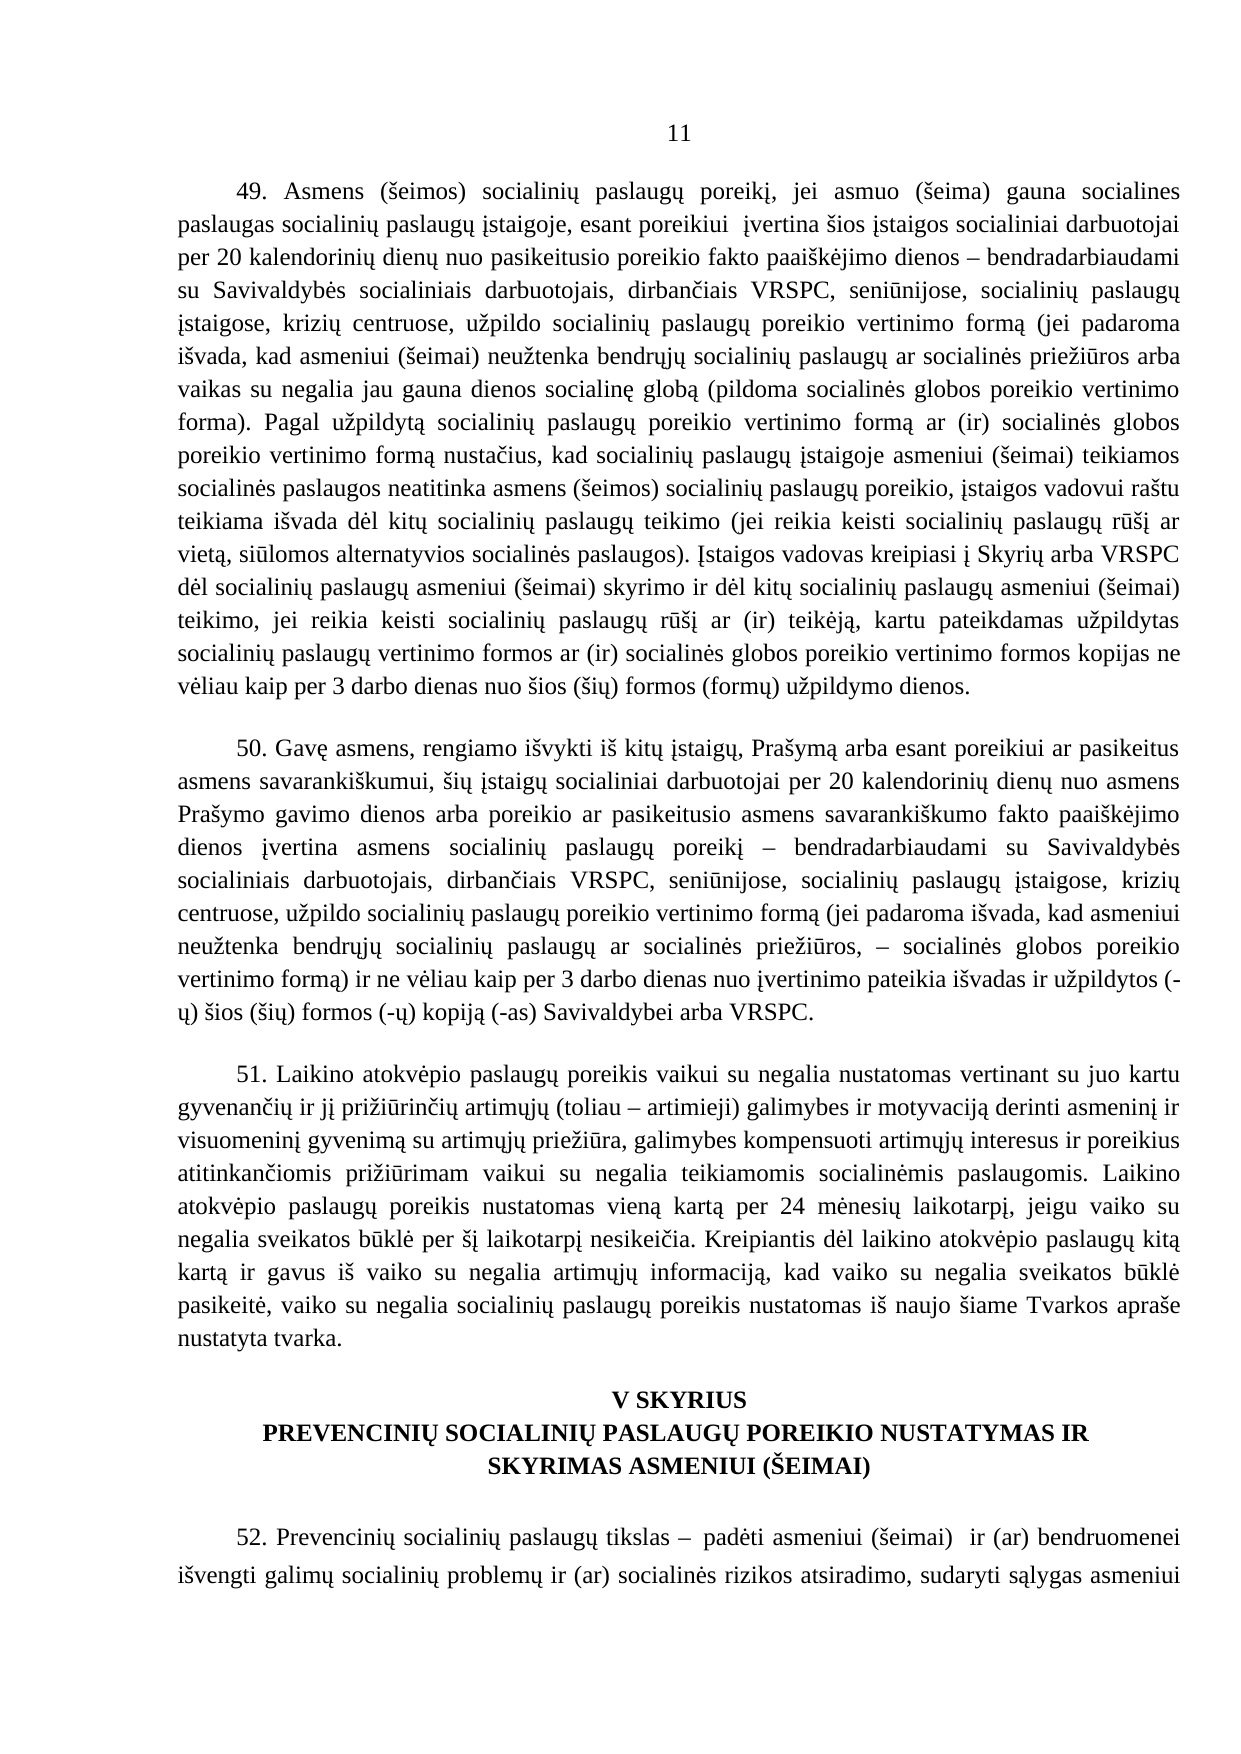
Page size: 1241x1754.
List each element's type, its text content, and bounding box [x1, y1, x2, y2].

text 50. Gavę asmens, rengiamo išvykti iš kitų įstaigų, Prašymą arba esant poreikiui ar pasikeitus asmens savarankiškumui, šių įstaigų socialiniai darbuotojai per 20 kalendorinių dienų nuo asmens Prašymo gavimo dienos arba poreikio ar pasikeitusio asmens savarankiškumo fakto paaiškėjimo dienos įvertina asmens socialinių paslaugų poreikį – bendradarbiaudami su Savivaldybės socialiniais darbuotojais, dirbančiais VRSPC, seniūnijose, socialinių paslaugų įstaigose, krizių centruose, užpildo socialinių paslaugų poreikio vertinimo formą (jei padaroma išvada, kad asmeniui neužtenka bendrųjų socialinių paslaugų ar socialinės priežiūros, – socialinės globos poreikio vertinimo formą) ir ne vėliau kaip per 3 darbo dienas nuo įvertinimo pateikia išvadas ir užpildytos (-ų) šios (šių) formos (-ų) kopiją (-as) Savivaldybei arba VRSPC. [177, 733, 1181, 1026]
text 52. Prevencinių socialinių paslaugų tikslas – padėti asmeniui (šeimai) ir (ar) bendruomenei išvengti galimų socialinių problemų ir (ar) socialinės rizikos atsiradimo, sudaryti sąlygas asmeniui [177, 1505, 1181, 1589]
text PREVENCINIŲ SOCIALINIŲ PASLAUGŲ POREIKIO NUSTATYMAS IR [177, 1418, 1181, 1446]
text 51. Laikino atokvėpio paslaugų poreikis vaikui su negalia nustatomas vertinant su juo kartu gyvenančių ir jį prižiūrinčių artimųjų (toliau – artimieji) galimybes ir motyvaciją derinti asmeninį ir visuomeninį gyvenimą su artimųjų priežiūra, galimybes kompensuoti artimųjų interesus ir poreikius atitinkančiomis prižiūrimam vaikui su negalia teikiamomis socialinėmis paslaugomis. Laikino atokvėpio paslaugų poreikis nustatomas vieną kartą per 24 mėnesių laikotarpį, jeigu vaiko su negalia sveikatos būklė per šį laikotarpį nesikeičia. Kreipiantis dėl laikino atokvėpio paslaugų kitą kartą ir gavus iš vaiko su negalia artimųjų informaciją, kad vaiko su negalia sveikatos būklė pasikeitė, vaiko su negalia socialinių paslaugų poreikis nustatomas iš naujo šiame Tvarkos apraše nustatyta tvarka. [177, 1059, 1181, 1352]
text SKYRIMAS ASMENIUI (ŠEIMAI) [177, 1451, 1181, 1479]
text V SKYRIUS [177, 1385, 1181, 1413]
text 49. Asmens (šeimos) socialinių paslaugų poreikį, jei asmuo (šeima) gauna socialines paslaugas socialinių paslaugų įstaigoje, esant poreikiui įvertina šios įstaigos socialiniai darbuotojai per 20 kalendorinių dienų nuo pasikeitusio poreikio fakto paaiškėjimo dienos – bendradarbiaudami su Savivaldybės socialiniais darbuotojais, dirbančiais VRSPC, seniūnijose, socialinių paslaugų įstaigose, krizių centruose, užpildo socialinių paslaugų poreikio vertinimo formą (jei padaroma išvada, kad asmeniui (šeimai) neužtenka bendrųjų socialinių paslaugų ar socialinės priežiūros arba vaikas su negalia jau gauna dienos socialinę globą (pildoma socialinės globos poreikio vertinimo forma). Pagal užpildytą socialinių paslaugų poreikio vertinimo formą ar (ir) socialinės globos poreikio vertinimo formą nustačius, kad socialinių paslaugų įstaigoje asmeniui (šeimai) teikiamos socialinės paslaugos neatitinka asmens (šeimos) socialinių paslaugų poreikio, įstaigos vadovui raštu teikiama išvada dėl kitų socialinių paslaugų teikimo (jei reikia keisti socialinių paslaugų rūšį ar vietą, siūlomos alternatyvios socialinės paslaugos). Įstaigos vadovas kreipiasi į Skyrių arba VRSPC dėl socialinių paslaugų asmeniui (šeimai) skyrimo ir dėl kitų socialinių paslaugų asmeniui (šeimai) teikimo, jei reikia keisti socialinių paslaugų rūšį ar (ir) teikėją, kartu pateikdamas užpildytas socialinių paslaugų vertinimo formos ar (ir) socialinės globos poreikio vertinimo formos kopijas ne vėliau kaip per 3 darbo dienas nuo šios (šių) formos (formų) užpildymo dienos. [177, 176, 1181, 700]
